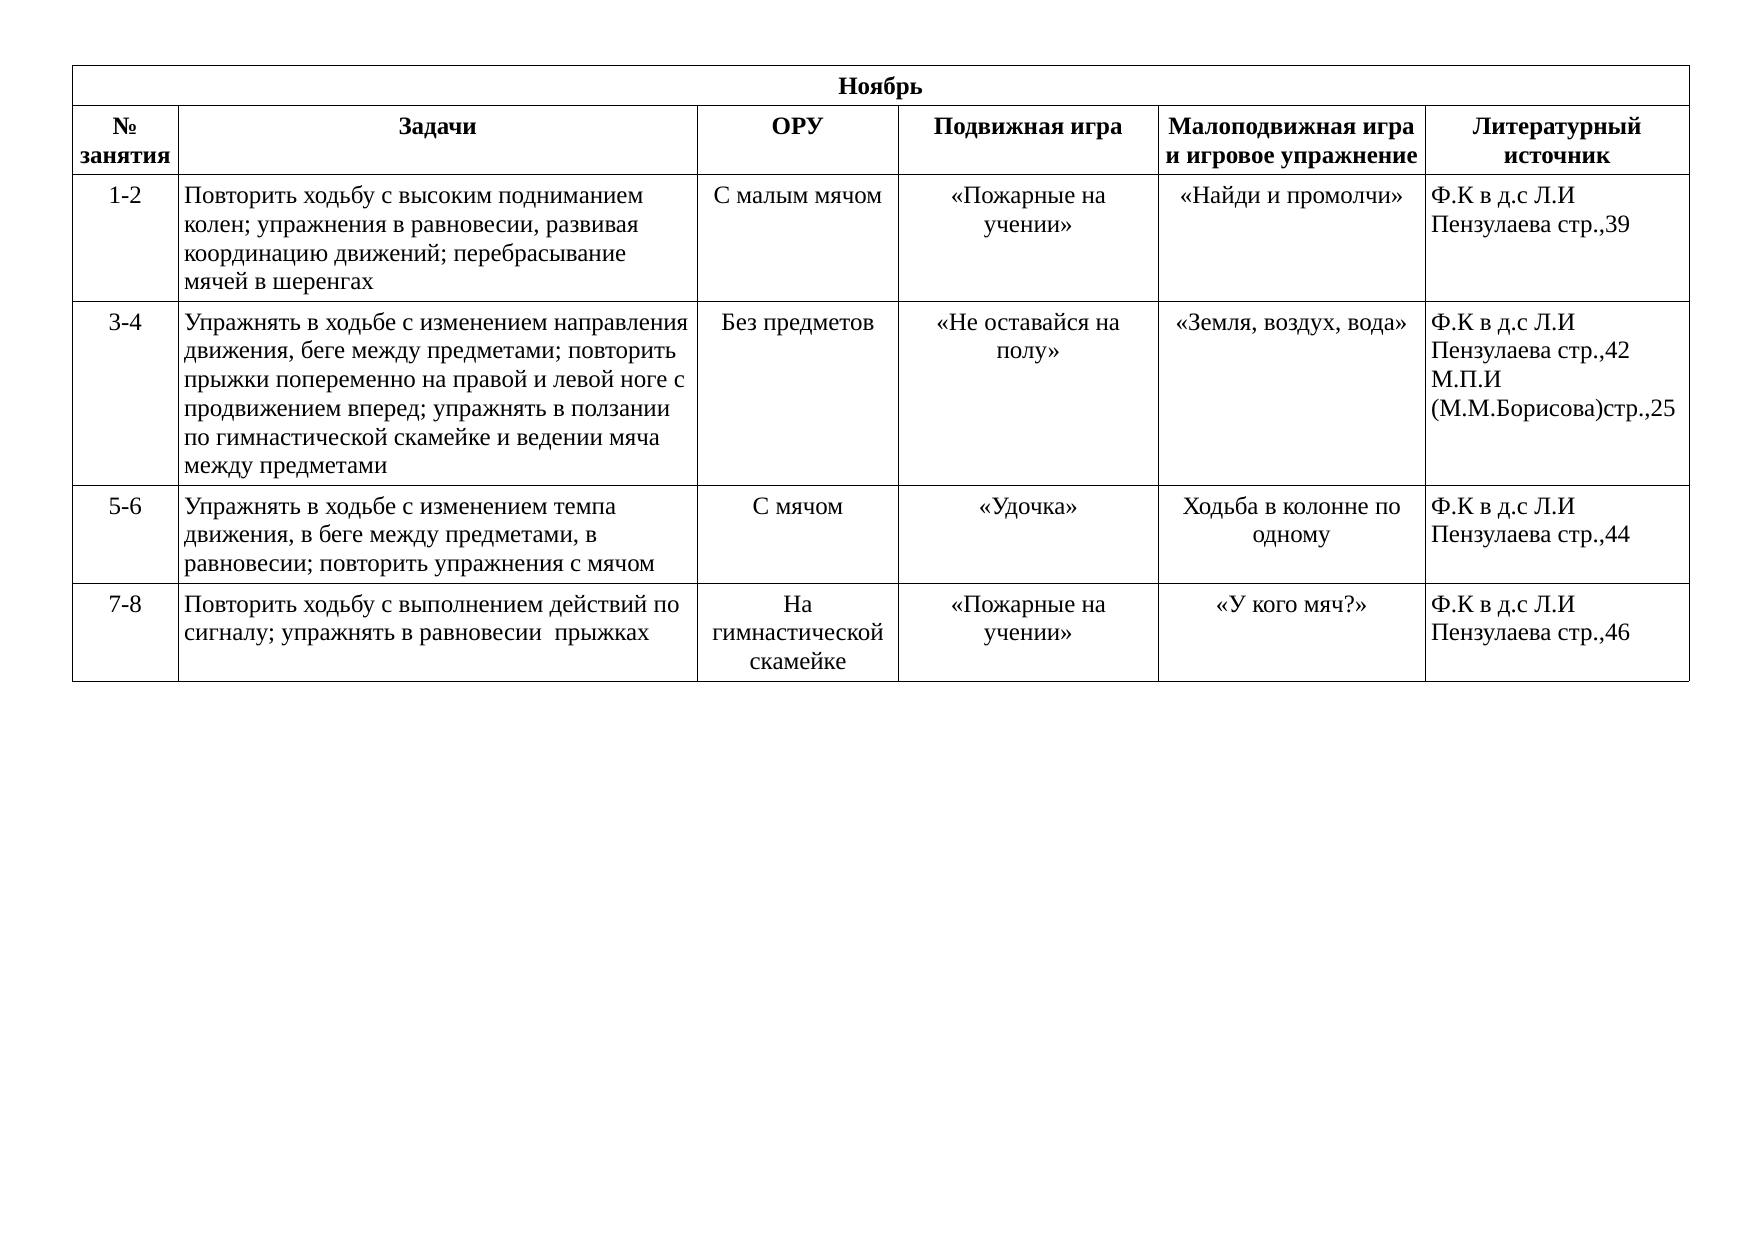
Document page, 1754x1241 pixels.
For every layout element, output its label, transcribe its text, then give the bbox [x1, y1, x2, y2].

table_cell 7-8 [73, 584, 178, 681]
table_cell 5-6 [73, 486, 178, 583]
table_cell Повторить ходьбу с высоким подниманием колен; упражнения в равновесии, развивая координацию движений; перебрасывание мячей в шеренгах [179, 175, 697, 301]
table_cell 3-4 [73, 302, 178, 485]
table_cell Упражнять в ходьбе с изменением темпа движения, в беге между предметами, в равновесии; повторить упражнения с мячом [179, 486, 697, 583]
table_cell На гимнастической скамейке [698, 584, 898, 681]
table_cell «Не оставайся на полу» [899, 302, 1158, 485]
table_header Ноябрь [73, 66, 1689, 105]
table_cell Ходьба в колонне по одному [1159, 486, 1425, 583]
table_cell Литературный источник [1426, 106, 1689, 174]
table_cell «У кого мяч?» [1159, 584, 1425, 681]
table_cell «Пожарные на учении» [899, 584, 1158, 681]
table_cell «Пожарные на учении» [899, 175, 1158, 301]
table_cell Ф.К в д.с Л.И Пензулаева стр.,46 [1426, 584, 1689, 681]
table_cell Подвижная игра [899, 106, 1158, 174]
table_cell Без предметов [698, 302, 898, 485]
table_cell Упражнять в ходьбе с изменением направления движения, беге между предметами; повторить прыжки попеременно на правой и левой ноге с продвижением вперед; упражнять в ползании по гимнастической скамейке и ведении мяча между предметами [179, 302, 697, 485]
table_cell С мячом [698, 486, 898, 583]
table_cell Ф.К в д.с Л.И Пензулаева стр.,39 [1426, 175, 1689, 301]
table_cell Ф.К в д.с Л.И Пензулаева стр.,44 [1426, 486, 1689, 583]
table_cell ОРУ [698, 106, 898, 174]
table_cell С малым мячом [698, 175, 898, 301]
table_cell Задачи [179, 106, 697, 174]
table_cell «Удочка» [899, 486, 1158, 583]
table_cell «Найди и промолчи» [1159, 175, 1425, 301]
table_cell Ф.К в д.с Л.И Пензулаева стр.,42 М.П.И (М.М.Борисова)стр.,25 [1426, 302, 1689, 485]
table_cell Повторить ходьбу с выполнением действий по сигналу; упражнять в равновесии прыжках [179, 584, 697, 681]
table_cell Малоподвижная игра и игровое упражнение [1159, 106, 1425, 174]
table_cell № занятия [73, 106, 178, 174]
table_cell «Земля, воздух, вода» [1159, 302, 1425, 485]
table_cell 1-2 [73, 175, 178, 301]
